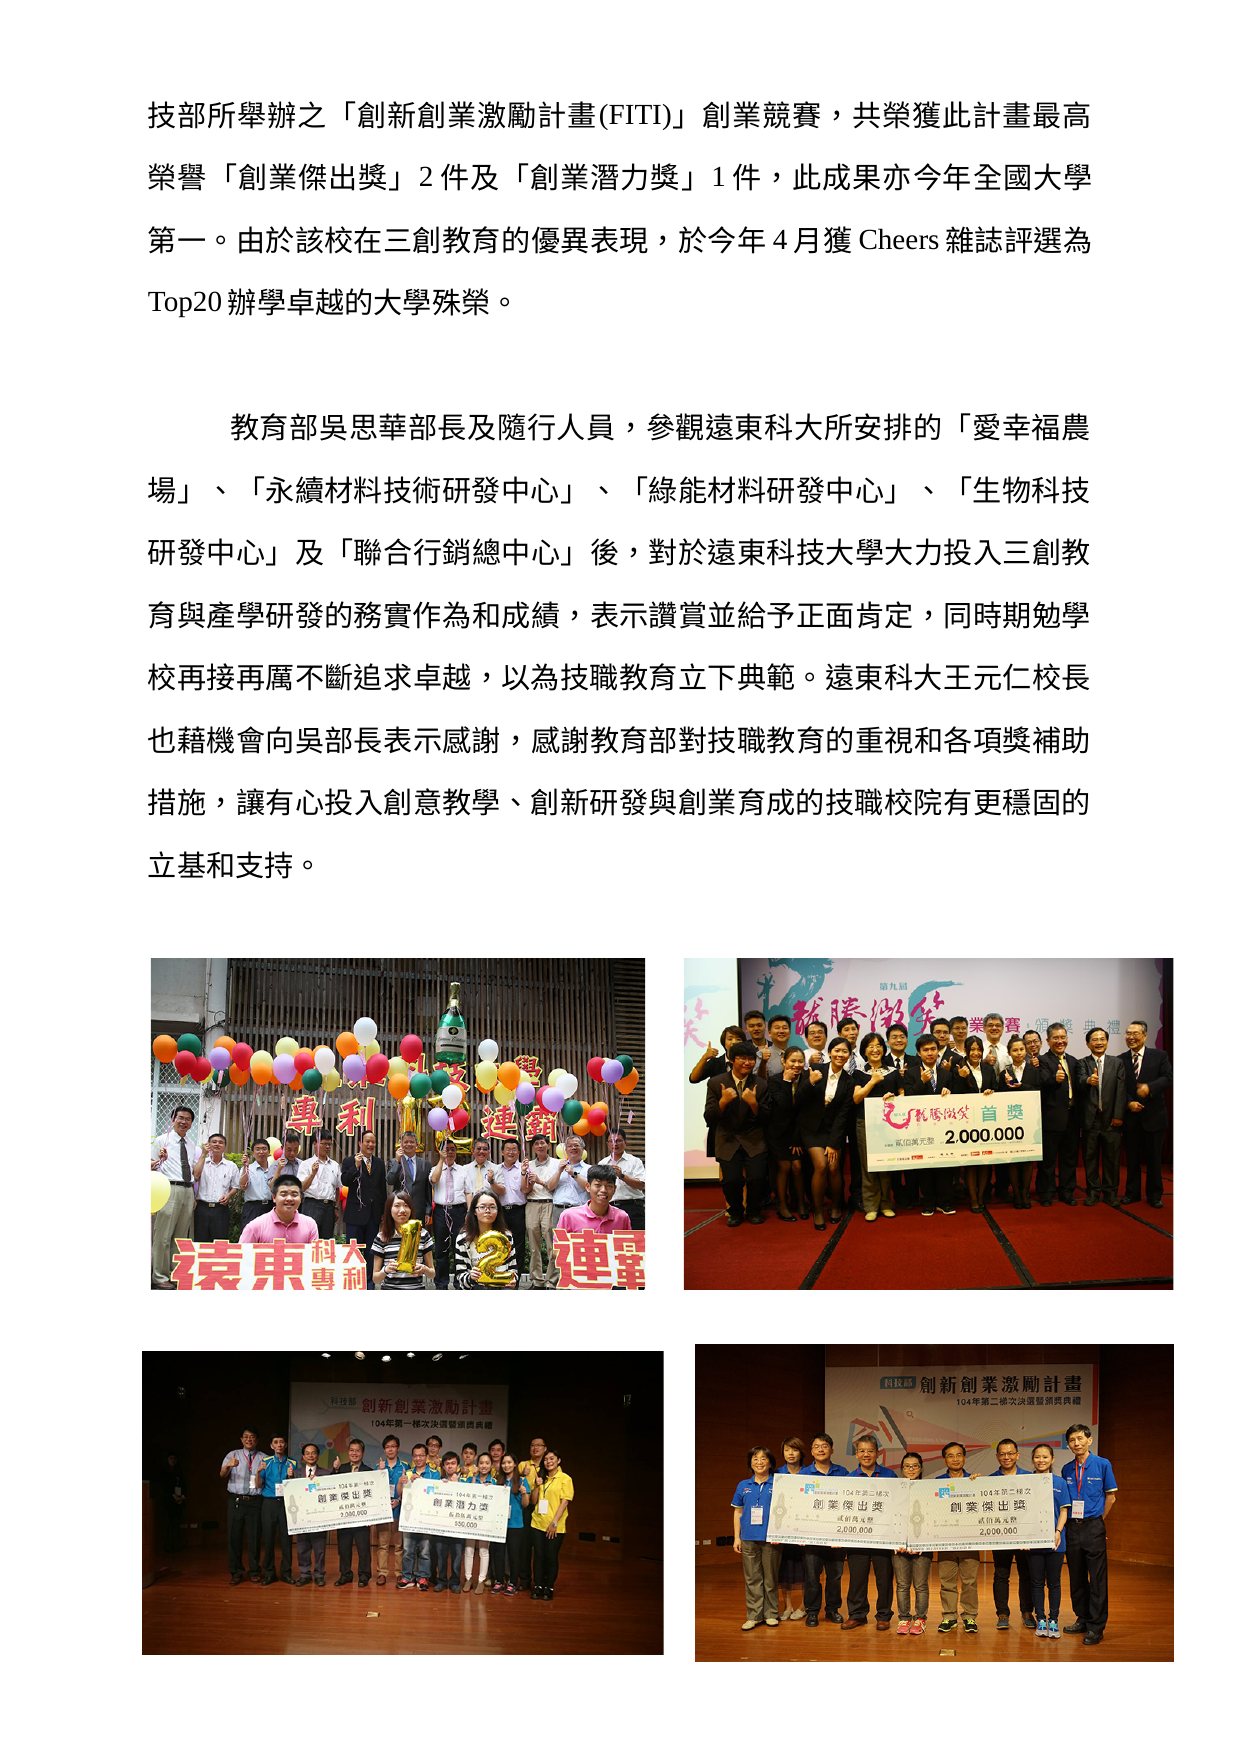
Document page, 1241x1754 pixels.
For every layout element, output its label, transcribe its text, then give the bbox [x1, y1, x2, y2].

text 教育部吳思華部長及隨行人員，參觀遠東科大所安排的「愛幸福農場」、「永續材料技術研發中心」、「綠能材料研發中心」、「生物科技研發中心」及「聯合行銷總中心」後，對於遠東科技大學大力投入三創教育與產學研發的務實作為和成績，表示讚賞並給予正面肯定，同時期勉學校再接再厲不斷追求卓越，以為技職教育立下典範。遠東科大王元仁校長也藉機會向吳部長表示感謝，感謝教育部對技職教育的重視和各項獎補助措施，讓有心投入創意教學、創新研發與創業育成的技職校院有更穩固的立基和支持。 [148, 384, 1092, 884]
text 技部所舉辦之「創新創業激勵計畫(FITI)」創業競賽，共榮獲此計畫最高榮譽「創業傑出獎」2件及「創業潛力獎」1件，此成果亦今年全國大學第一。由於該校在三創教育的優異表現，於今年4月獲Cheers雜誌評選為Top20辦學卓越的大學殊榮。 [148, 72, 1092, 322]
